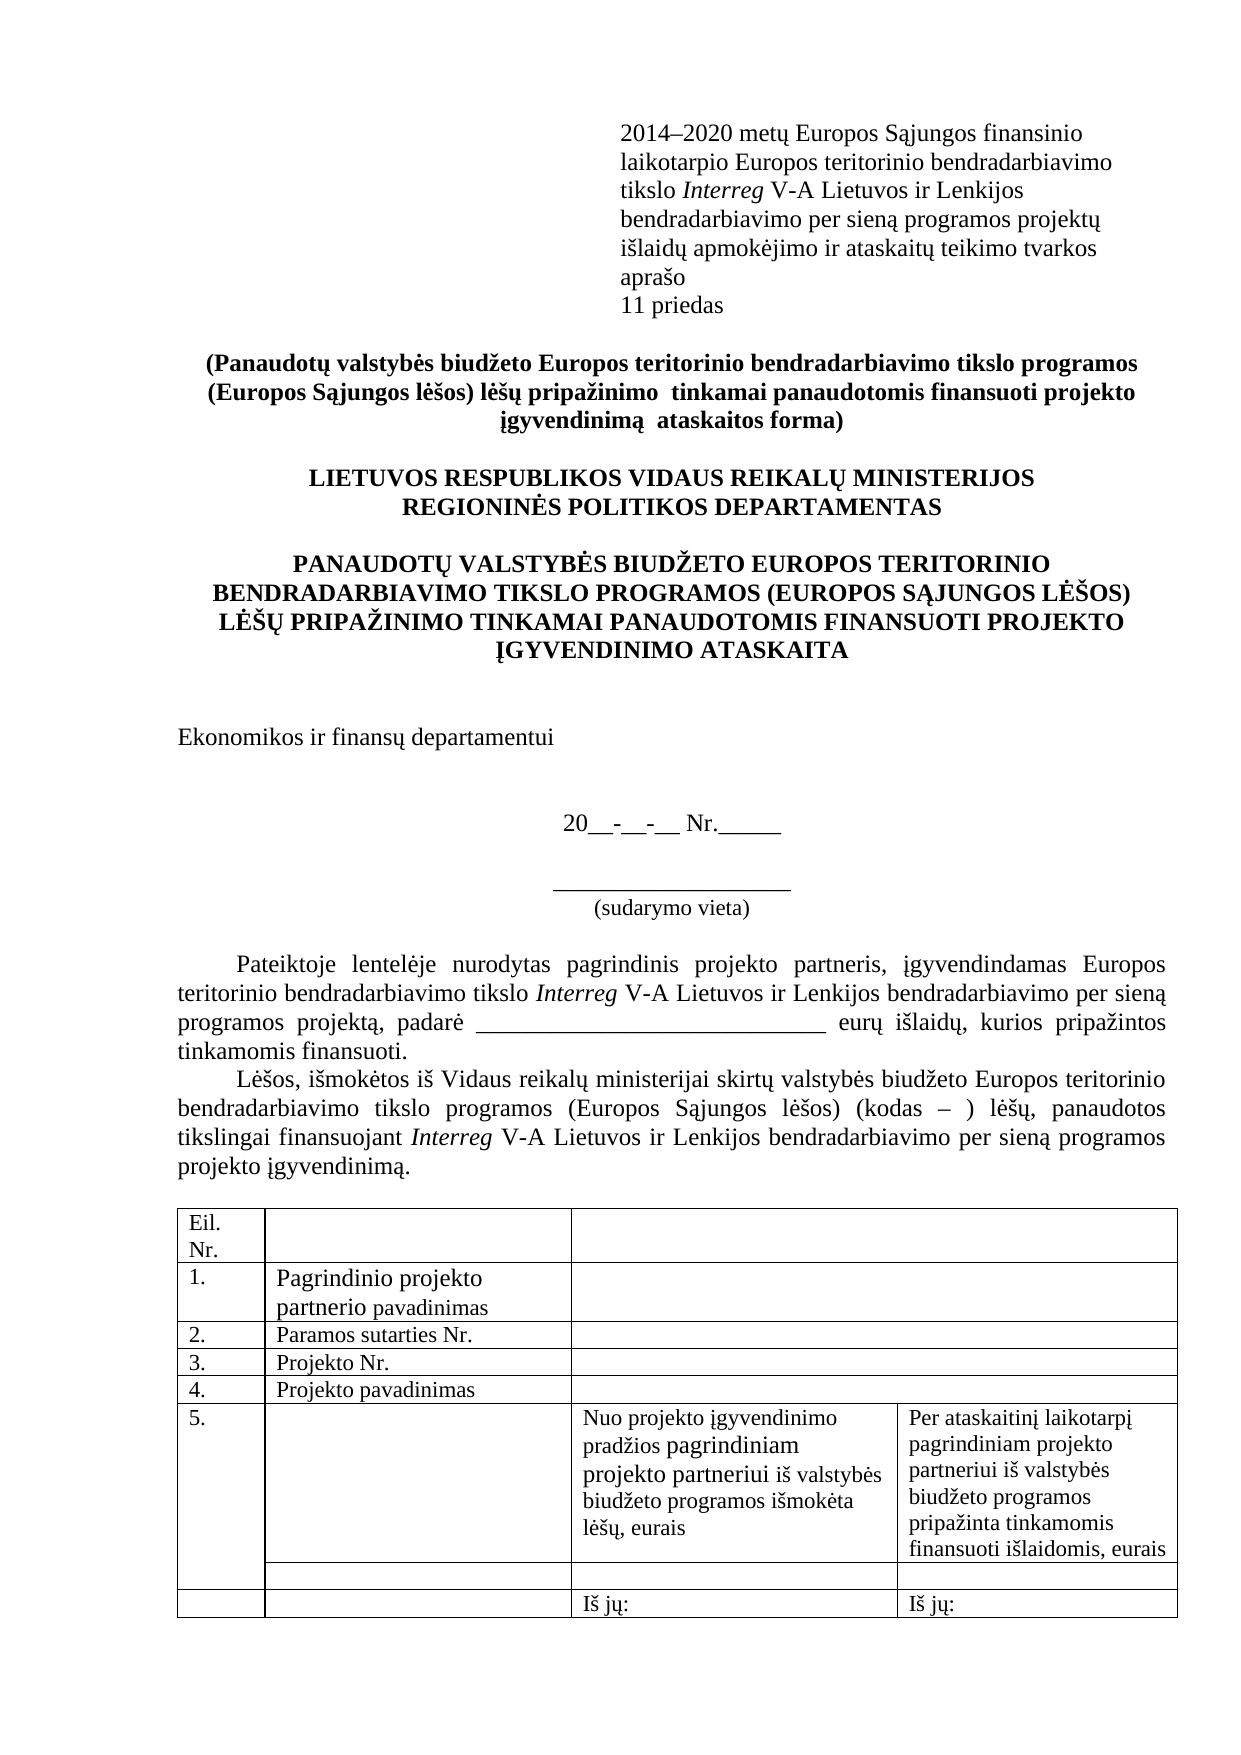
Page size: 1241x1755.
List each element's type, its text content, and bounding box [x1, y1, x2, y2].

table_cell [266, 1404, 571, 1562]
table_cell Nuo projekto įgyvendinimo pradžios pagrindiniam projekto partneriui iš valstybės biudžeto programos išmokėta lėšų, eurais [572, 1404, 897, 1562]
text PANAUDOTŲ VALSTYBĖS BIUDŽETO europos teritorinio bendradarbiavimo tikslo programos (europos sąjungos LĖŠOS) LĖŠŲ PRIPAŽINIMO TINKAMAI PANAUDOTOMIS FINANSUOTI PROJEKTO ĮGYVENDINIMO ataskaita [177, 549, 1167, 664]
text 2014–2020 metų Europos Sąjungos finansinio laikotarpio Europos teritorinio bendradarbiavimo tikslo Interreg V-A Lietuvos ir Lenkijos bendradarbiavimo per sieną programos projektų išlaidų apmokėjimo ir ataskaitų teikimo tvarkos aprašo [620, 118, 1167, 291]
table_cell [266, 1563, 571, 1589]
table_cell Iš jų: [898, 1590, 1177, 1617]
table_cell [178, 1590, 264, 1617]
text (Panaudotų valstybės biudžeto Europos teritorinio bendradarbiavimo tikslo programos (Europos Sąjungos lėšos) lėšų pripažinimo tinkamai panaudotomis finansuoti projekto įgyvendinimą ataskaitos forma) [177, 348, 1167, 434]
table_cell Pagrindinio projekto partnerio pavadinimas [266, 1263, 571, 1321]
table_cell 1. [178, 1263, 264, 1321]
text (sudarymo vieta) [177, 894, 1167, 921]
table_cell Projekto pavadinimas [266, 1376, 571, 1403]
text LIETUVOS RESPUBLIKOS VIDAUS REIKALŲ MINISTERIJOS [177, 463, 1167, 492]
table_cell Paramos sutarties Nr. [266, 1322, 571, 1348]
text Lėšos, išmokėtos iš Vidaus reikalų ministerijai skirtų valstybės biudžeto Europos teritorinio bendradarbiavimo tikslo programos (Europos Sąjungos lėšos) (kodas – ) lėšų, panaudotos tikslingai finansuojant Interreg V-A Lietuvos ir Lenkijos bendradarbiavimo per sieną programos projekto įgyvendinimą. [177, 1064, 1167, 1179]
text 20__-__-__ Nr._____ [177, 808, 1167, 837]
table_cell [572, 1322, 1177, 1348]
text REGIONINĖS POLITIKOS DEPARTAMENTAS [177, 492, 1167, 521]
table_cell [898, 1563, 1177, 1589]
table_cell [572, 1376, 1177, 1403]
table_cell 5. [178, 1404, 264, 1589]
table_cell Projekto Nr. [266, 1349, 571, 1375]
text 11 priedas [620, 291, 1167, 319]
text ___________________ [177, 866, 1167, 894]
text Ekonomikos ir finansų departamentui [177, 722, 1167, 751]
table_cell Iš jų: [572, 1590, 897, 1617]
table_cell [572, 1563, 897, 1589]
table_header [266, 1209, 571, 1262]
table_cell 3. [178, 1349, 264, 1375]
table_cell [266, 1590, 571, 1617]
table_cell 4. [178, 1376, 264, 1403]
table_header Eil. Nr. [178, 1209, 264, 1262]
table_header [572, 1209, 1177, 1262]
text Pateiktoje lentelėje nurodytas pagrindinis projekto partneris, įgyvendindamas Europos teritorinio bendradarbiavimo tikslo Interreg V-A Lietuvos ir Lenkijos bendradarbiavimo per sieną programos projektą, padarė ____________________________ eurų išlaidų, kurios pripažintos tinkamomis finansuoti. [177, 949, 1167, 1064]
table_cell [572, 1263, 1177, 1321]
table_cell Per ataskaitinį laikotarpį pagrindiniam projekto partneriui iš valstybės biudžeto programos pripažinta tinkamomis finansuoti išlaidomis, eurais [898, 1404, 1177, 1562]
table_cell 2. [178, 1322, 264, 1348]
table_cell [572, 1349, 1177, 1375]
